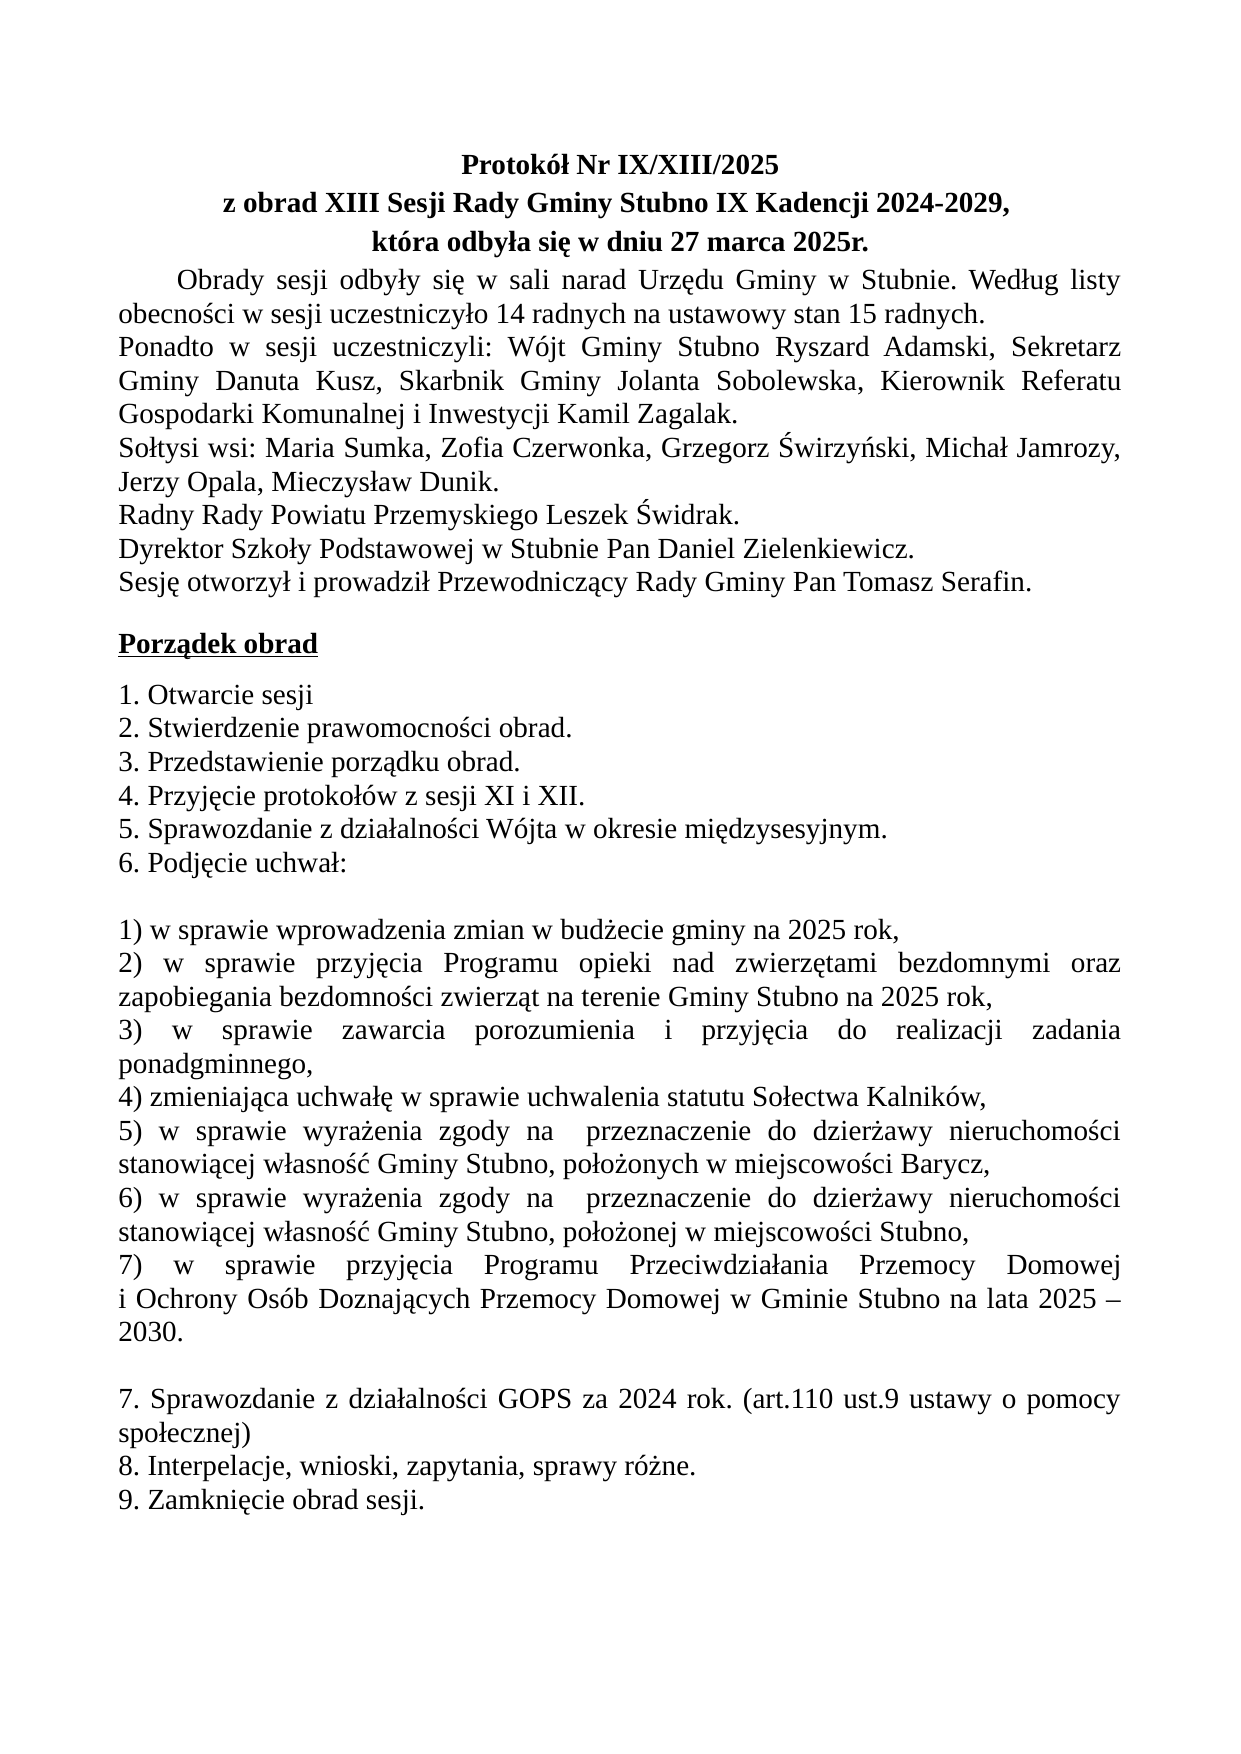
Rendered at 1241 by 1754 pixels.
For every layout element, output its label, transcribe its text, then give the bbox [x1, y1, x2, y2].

list 3. Przedstawienie porządku obrad. [118, 744, 1122, 778]
list 7) w sprawie przyjęcia Programu Przeciwdziałania Przemocy Domowej i Ochrony Osób Doznających Przemocy Domowej w Gminie Stubno na lata 2025 – 2030. [118, 1247, 1122, 1348]
list 6. Podjęcie uchwał: [118, 845, 1122, 878]
text Obrady sesji odbyły się w sali narad Urzędu Gminy w Stubnie. Według listy obecności w sesji uczestniczyło 14 radnych na ustawowy stan 15 radnych. [118, 262, 1122, 329]
text 5) w sprawie wyrażenia zgody na przeznaczenie do dzierżawy nieruchomości stanowiącej własność Gminy Stubno, położonych w miejscowości Barycz, [118, 1113, 1122, 1180]
text Sesję otworzył i prowadził Przewodniczący Rady Gminy Pan Tomasz Serafin. [118, 564, 1122, 598]
text Protokół Nr IX/XIII/2025 [118, 147, 1122, 180]
list 5. Sprawozdanie z działalności Wójta w okresie międzysesyjnym. [118, 811, 1122, 845]
text 1) w sprawie wprowadzenia zmian w budżecie gminy na 2025 rok, [118, 912, 1122, 945]
list 2. Stwierdzenie prawomocności obrad. [118, 711, 1122, 744]
text 6) w sprawie wyrażenia zgody na przeznaczenie do dzierżawy nieruchomości stanowiącej własność Gminy Stubno, położonej w miejscowości Stubno, [118, 1180, 1122, 1247]
text Sołtysi wsi: Maria Sumka, Zofia Czerwonka, Grzegorz Świrzyński, Michał Jamrozy, Jerzy Opala, Mieczysław Dunik. [118, 430, 1122, 497]
text 8. Interpelacje, wnioski, zapytania, sprawy różne. [118, 1448, 1122, 1482]
list 4. Przyjęcie protokołów z sesji XI i XII. [118, 778, 1122, 811]
list 1. Otwarcie sesji [118, 677, 1122, 711]
text Radny Rady Powiatu Przemyskiego Leszek Świdrak. [118, 497, 1122, 531]
text Dyrektor Szkoły Podstawowej w Stubnie Pan Daniel Zielenkiewicz. [118, 531, 1122, 564]
text 3) w sprawie zawarcia porozumienia i przyjęcia do realizacji zadania ponadgminnego, [118, 1012, 1122, 1079]
text Porządek obrad [118, 627, 1122, 660]
text 4) zmieniająca uchwałę w sprawie uchwalenia statutu Sołectwa Kalników, [118, 1079, 1122, 1113]
text Ponadto w sesji uczestniczyli: Wójt Gminy Stubno Ryszard Adamski, Sekretarz Gminy Danuta Kusz, Skarbnik Gminy Jolanta Sobolewska, Kierownik Referatu Gospodarki Komunalnej i Inwestycji Kamil Zagalak. [118, 329, 1122, 430]
text z obrad XIII Sesji Rady Gminy Stubno IX Kadencji 2024-2029, która odbyła się w dniu 27 marca 2025r. [118, 185, 1122, 257]
text 9. Zamknięcie obrad sesji. [118, 1482, 1122, 1516]
text 2) w sprawie przyjęcia Programu opieki nad zwierzętami bezdomnymi oraz zapobiegania bezdomności zwierząt na terenie Gminy Stubno na 2025 rok, [118, 945, 1122, 1012]
text 7. Sprawozdanie z działalności GOPS za 2024 rok. (art.110 ust.9 ustawy o pomocy społecznej) [118, 1381, 1122, 1448]
